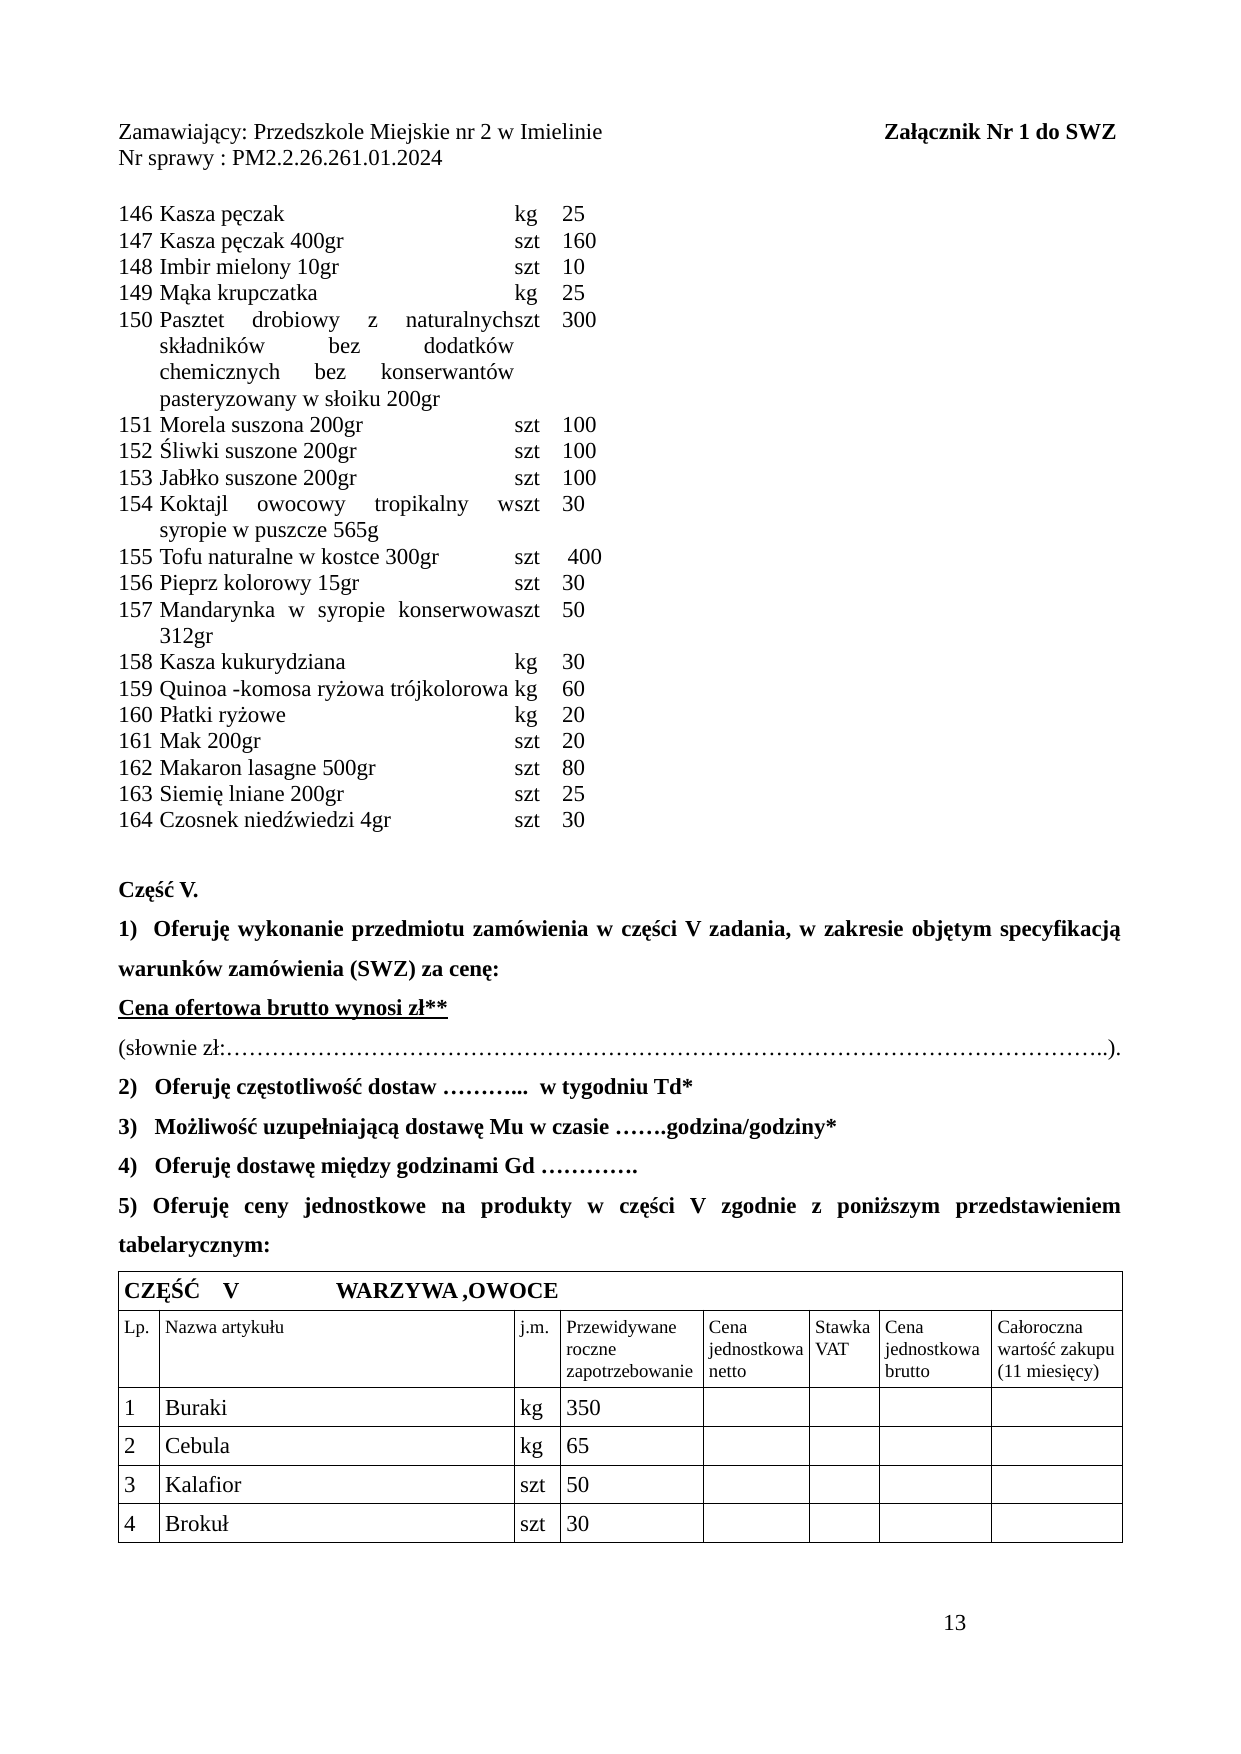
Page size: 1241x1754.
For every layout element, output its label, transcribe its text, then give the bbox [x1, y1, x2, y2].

table_cell [809, 806, 881, 833]
table_cell [992, 780, 1122, 806]
table_cell [992, 411, 1122, 437]
table_cell [703, 675, 809, 701]
table_cell 162 [118, 754, 159, 780]
table_cell [703, 227, 809, 253]
table_cell [704, 1466, 809, 1503]
table_cell Pasztet drobiowy z naturalnych składników bez dodatków chemicznych bez konserwantów pasteryzowany w słoiku 200gr [159, 306, 514, 411]
table_cell 1 [119, 1388, 159, 1426]
table_cell [881, 648, 992, 675]
table_cell [881, 754, 992, 780]
table_cell [703, 411, 809, 437]
table_cell Płatki ryżowe [159, 701, 514, 727]
table_cell 156 [118, 569, 159, 596]
table_cell [703, 701, 809, 727]
text 1) Oferuję wykonanie przedmiotu zamówienia w części V zadania, w zakresie objętym specyfikacją warunków zamówienia (SWZ) za cenę: [118, 915, 1122, 981]
table_cell [992, 200, 1122, 227]
table_cell Śliwki suszone 200gr [159, 438, 514, 464]
table_cell [703, 596, 809, 648]
table_cell Cena jednostkowa brutto [880, 1311, 991, 1387]
table_cell [992, 569, 1122, 596]
table_cell 350 [561, 1388, 703, 1426]
table_cell [810, 1388, 879, 1426]
table_cell 10 [562, 253, 703, 279]
table_cell 160 [562, 227, 703, 253]
table_cell [809, 780, 881, 806]
table_cell [703, 490, 809, 543]
table_cell [881, 675, 992, 701]
table_cell 163 [118, 780, 159, 806]
table_cell [809, 438, 881, 464]
table_cell [809, 675, 881, 701]
table_cell [703, 253, 809, 279]
table_cell Mąka krupczatka [159, 279, 514, 306]
table_cell [704, 1388, 809, 1426]
table_cell [992, 701, 1122, 727]
table_cell [881, 490, 992, 543]
table_cell 30 [562, 648, 703, 675]
table_cell szt [514, 728, 562, 754]
table_cell szt [514, 754, 562, 780]
table_cell [992, 227, 1122, 253]
table_cell [809, 648, 881, 675]
table_cell [880, 1466, 991, 1503]
table_cell [809, 411, 881, 437]
table_cell 25 [562, 780, 703, 806]
table_cell kg [514, 701, 562, 727]
table_cell [809, 200, 881, 227]
text 3) Możliwość uzupełniającą dostawę Mu w czasie …….godzina/godziny* [118, 1113, 1122, 1139]
table_cell 50 [562, 596, 703, 648]
table_cell 4 [119, 1504, 159, 1542]
table_cell [881, 438, 992, 464]
table_cell [992, 253, 1122, 279]
table_cell Całoroczna wartość zakupu (11 miesięcy) [992, 1311, 1122, 1387]
table_cell 60 [562, 675, 703, 701]
table_cell [809, 279, 881, 306]
table_cell szt [514, 464, 562, 490]
table_cell 154 [118, 490, 159, 543]
text 5) Oferuję ceny jednostkowe na produkty w części V zgodnie z poniższym przedstawieniem tabelarycznym: [118, 1192, 1122, 1258]
table_cell 30 [562, 806, 703, 833]
text 4) Oferuję dostawę między godzinami Gd …………. [118, 1152, 1122, 1179]
table_cell Morela suszona 200gr [159, 411, 514, 437]
table_cell Tofu naturalne w kostce 300gr [159, 543, 514, 569]
table_cell [703, 279, 809, 306]
table_cell szt [514, 780, 562, 806]
table_cell Pieprz kolorowy 15gr [159, 569, 514, 596]
table_cell szt [514, 543, 562, 569]
table_cell szt [514, 596, 562, 648]
table_cell szt [514, 806, 562, 833]
table_cell Przewidywane roczne zapotrzebowanie [561, 1311, 703, 1387]
table_cell 151 [118, 411, 159, 437]
table_cell [992, 806, 1122, 833]
table_cell [810, 1504, 879, 1542]
table_cell [992, 1388, 1122, 1426]
table_cell szt [514, 306, 562, 411]
table_cell [703, 306, 809, 411]
table_cell Imbir mielony 10gr [159, 253, 514, 279]
table_cell 100 [562, 438, 703, 464]
table_cell Stawka VAT [810, 1311, 879, 1387]
table_cell Brokuł [160, 1504, 514, 1542]
table_cell szt [515, 1504, 560, 1542]
table_cell [992, 279, 1122, 306]
table_cell [992, 1466, 1122, 1503]
table_cell kg [514, 200, 562, 227]
table_cell [880, 1504, 991, 1542]
table_cell Kasza pęczak [159, 200, 514, 227]
table_cell szt [515, 1466, 560, 1503]
table_cell 158 [118, 648, 159, 675]
table_cell [703, 728, 809, 754]
table_cell [703, 754, 809, 780]
table_cell 152 [118, 438, 159, 464]
table_cell 3 [119, 1466, 159, 1503]
table_cell [992, 438, 1122, 464]
table_cell Czosnek niedźwiedzi 4gr [159, 806, 514, 833]
table_cell 155 [118, 543, 159, 569]
table_cell kg [514, 648, 562, 675]
table_cell [881, 806, 992, 833]
table_cell 149 [118, 279, 159, 306]
table_cell [809, 253, 881, 279]
table_cell [703, 464, 809, 490]
table_cell 164 [118, 806, 159, 833]
table_cell 100 [562, 411, 703, 437]
table_cell 161 [118, 728, 159, 754]
table_cell 2 [119, 1427, 159, 1464]
table_cell [881, 780, 992, 806]
table_cell szt [514, 411, 562, 437]
table_cell Lp. [119, 1311, 159, 1387]
table_cell [881, 543, 992, 569]
table_cell [881, 464, 992, 490]
table_cell [881, 411, 992, 437]
text Część V. [118, 876, 1122, 902]
table_cell [992, 490, 1122, 543]
table_cell Kalafior [160, 1466, 514, 1503]
table_cell [809, 728, 881, 754]
text 2) Oferuję częstotliwość dostaw ………... w tygodniu Td* [118, 1073, 1122, 1100]
table_cell [992, 543, 1122, 569]
table_cell szt [514, 227, 562, 253]
table_cell szt [514, 253, 562, 279]
table_cell Makaron lasagne 500gr [159, 754, 514, 780]
table_cell Cena jednostkowa netto [704, 1311, 809, 1387]
table_cell Mak 200gr [159, 728, 514, 754]
table_cell 30 [562, 569, 703, 596]
table_cell [704, 1427, 809, 1464]
table_cell Buraki [160, 1388, 514, 1426]
table_cell 25 [562, 200, 703, 227]
table_cell kg [515, 1388, 560, 1426]
table_cell [881, 728, 992, 754]
table_cell 157 [118, 596, 159, 648]
table_cell kg [515, 1427, 560, 1464]
table_cell [992, 464, 1122, 490]
table_cell szt [514, 490, 562, 543]
table_cell [880, 1388, 991, 1426]
table_cell Quinoa -komosa ryżowa trójkolorowa [159, 675, 514, 701]
table_cell [809, 701, 881, 727]
table_cell [881, 701, 992, 727]
table_cell [809, 569, 881, 596]
table_cell [992, 1427, 1122, 1464]
table_cell [881, 200, 992, 227]
table_cell [992, 728, 1122, 754]
table_header CZĘŚĆ V WARZYWA ,OWOCE [119, 1272, 1122, 1309]
table_cell szt [514, 438, 562, 464]
table_cell [809, 754, 881, 780]
table_cell [703, 780, 809, 806]
table_cell [809, 227, 881, 253]
table_cell [992, 675, 1122, 701]
table_cell [703, 569, 809, 596]
table_cell Siemię lniane 200gr [159, 780, 514, 806]
table_cell [881, 227, 992, 253]
table_cell Kasza pęczak 400gr [159, 227, 514, 253]
table_cell Koktajl owocowy tropikalny w syropie w puszcze 565g [159, 490, 514, 543]
table_cell 30 [562, 490, 703, 543]
table_cell [703, 200, 809, 227]
table_cell 100 [562, 464, 703, 490]
table_cell j.m. [515, 1311, 560, 1387]
table_cell kg [514, 279, 562, 306]
table_cell 150 [118, 306, 159, 411]
table_cell 25 [562, 279, 703, 306]
text Cena ofertowa brutto wynosi zł** [118, 994, 1122, 1021]
table_cell 65 [561, 1427, 703, 1464]
table_cell [992, 648, 1122, 675]
table_cell [881, 306, 992, 411]
table_cell Cebula [160, 1427, 514, 1464]
table_cell 300 [562, 306, 703, 411]
table_cell [703, 648, 809, 675]
table_cell [704, 1504, 809, 1542]
table_cell 400 [562, 543, 703, 569]
table_cell [703, 438, 809, 464]
table_cell [881, 253, 992, 279]
table_cell [880, 1427, 991, 1464]
table_cell [881, 569, 992, 596]
table_cell [881, 596, 992, 648]
table_cell Jabłko suszone 200gr [159, 464, 514, 490]
table_cell szt [514, 569, 562, 596]
table_cell Kasza kukurydziana [159, 648, 514, 675]
table_cell [881, 279, 992, 306]
table_cell [809, 306, 881, 411]
table_cell kg [514, 675, 562, 701]
table_cell [703, 806, 809, 833]
table_cell [992, 596, 1122, 648]
table_cell [810, 1466, 879, 1503]
table_cell 80 [562, 754, 703, 780]
table_cell [992, 754, 1122, 780]
table_cell 148 [118, 253, 159, 279]
table_cell 159 [118, 675, 159, 701]
table_cell [810, 1427, 879, 1464]
table_cell 147 [118, 227, 159, 253]
table_cell 153 [118, 464, 159, 490]
table_cell 146 [118, 200, 159, 227]
table_cell [809, 543, 881, 569]
table_cell [992, 1504, 1122, 1542]
table_cell 50 [561, 1466, 703, 1503]
table_cell [809, 464, 881, 490]
table_cell [809, 490, 881, 543]
table_cell Nazwa artykułu [160, 1311, 514, 1387]
table_cell [703, 543, 809, 569]
table_cell 20 [562, 701, 703, 727]
table_cell 160 [118, 701, 159, 727]
table_cell [809, 596, 881, 648]
table_cell Mandarynka w syropie konserwowa 312gr [159, 596, 514, 648]
table_cell [992, 306, 1122, 411]
text (słownie zł:……………………………………………………………………………………………………..). [118, 1034, 1122, 1060]
table_cell 20 [562, 728, 703, 754]
table_cell 30 [561, 1504, 703, 1542]
